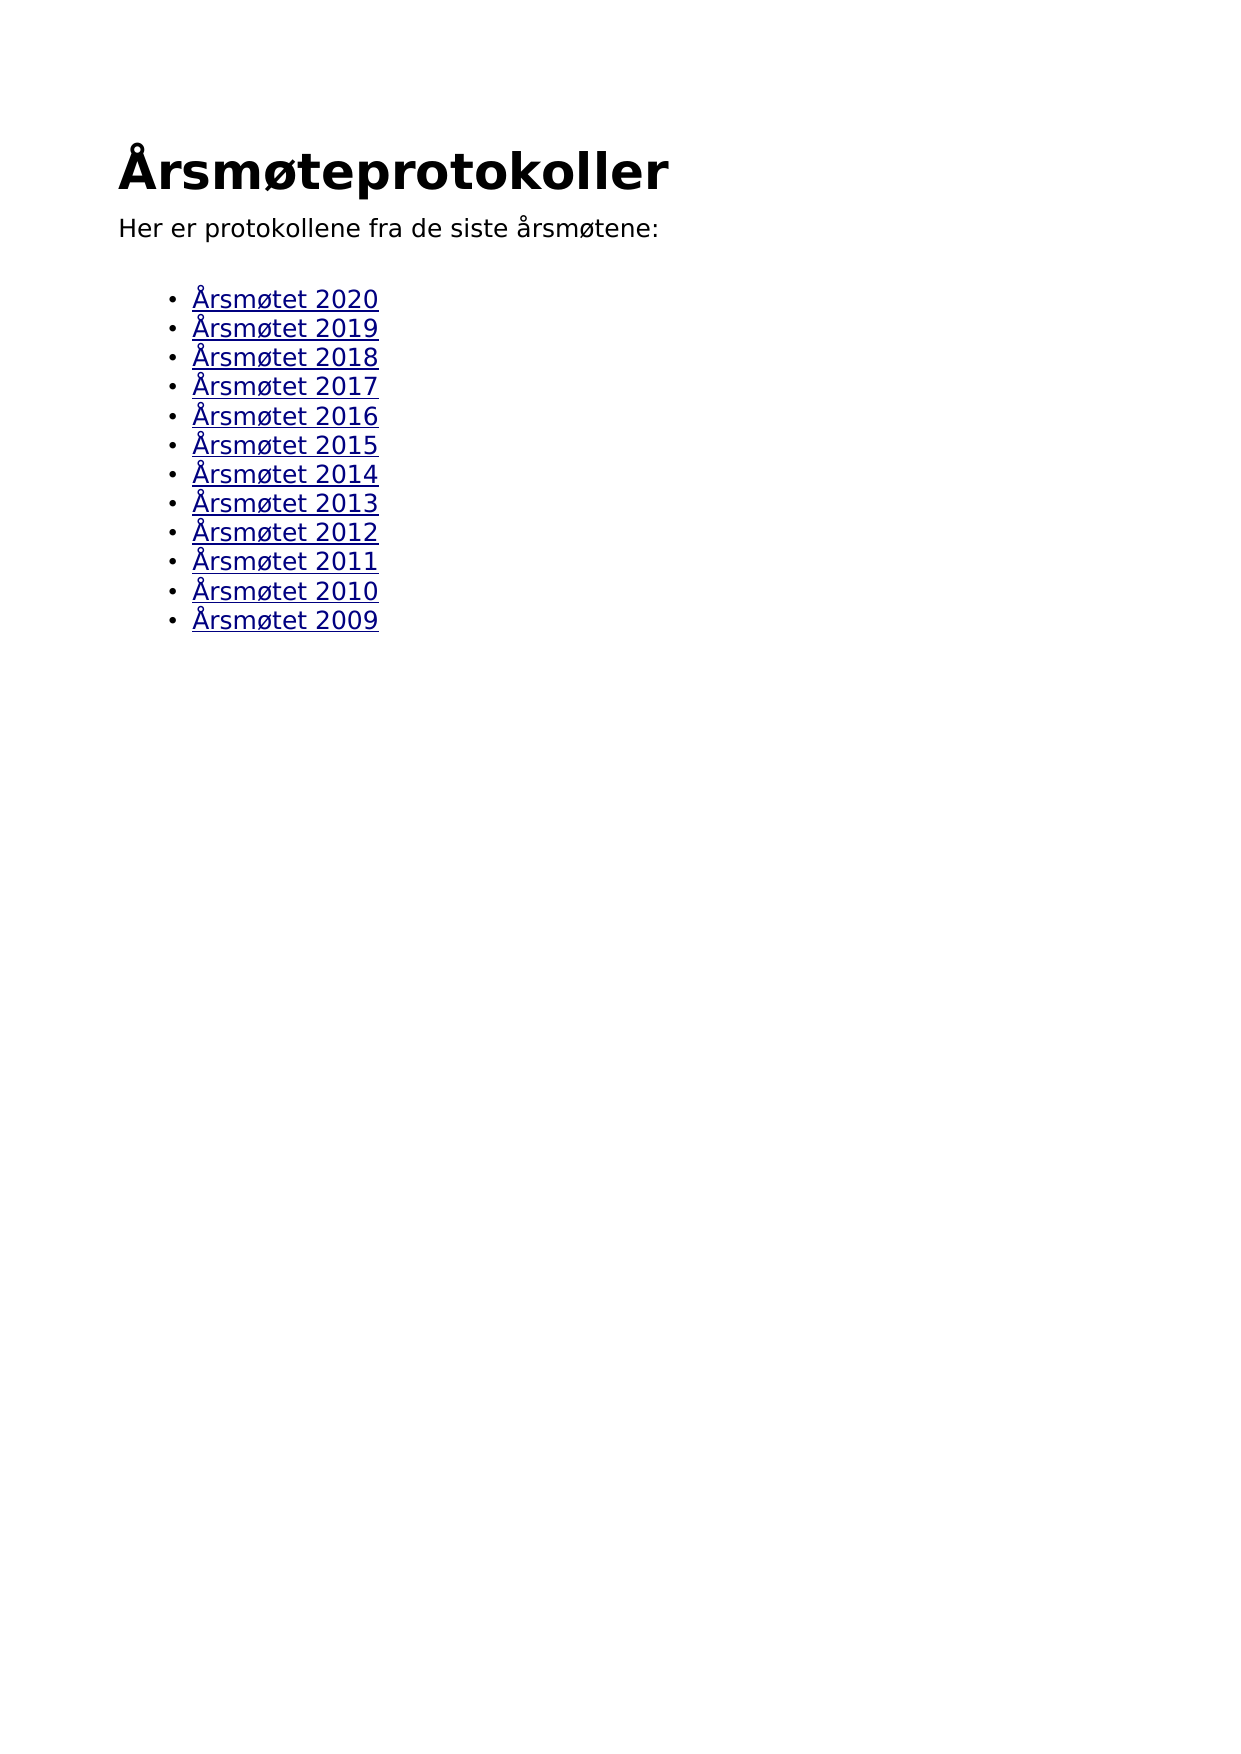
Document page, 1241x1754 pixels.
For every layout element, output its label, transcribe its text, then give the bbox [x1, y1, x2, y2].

list Årsmøtet 2017 [177, 372, 1122, 402]
list Årsmøtet 2009 [177, 606, 1122, 635]
list Årsmøtet 2011 [177, 547, 1122, 577]
list Årsmøtet 2013 [177, 489, 1122, 518]
list Årsmøtet 2018 [177, 343, 1122, 372]
list Årsmøtet 2015 [177, 431, 1122, 460]
list Årsmøtet 2010 [177, 577, 1122, 606]
list Årsmøtet 2019 [177, 314, 1122, 343]
list Årsmøtet 2014 [177, 460, 1122, 489]
list Årsmøtet 2020 [177, 285, 1122, 314]
list Årsmøtet 2016 [177, 402, 1122, 431]
list Årsmøtet 2012 [177, 518, 1122, 547]
subtitle Årsmøteprotokoller [118, 143, 1122, 201]
text Her er protokollene fra de siste årsmøtene: [118, 214, 1122, 243]
